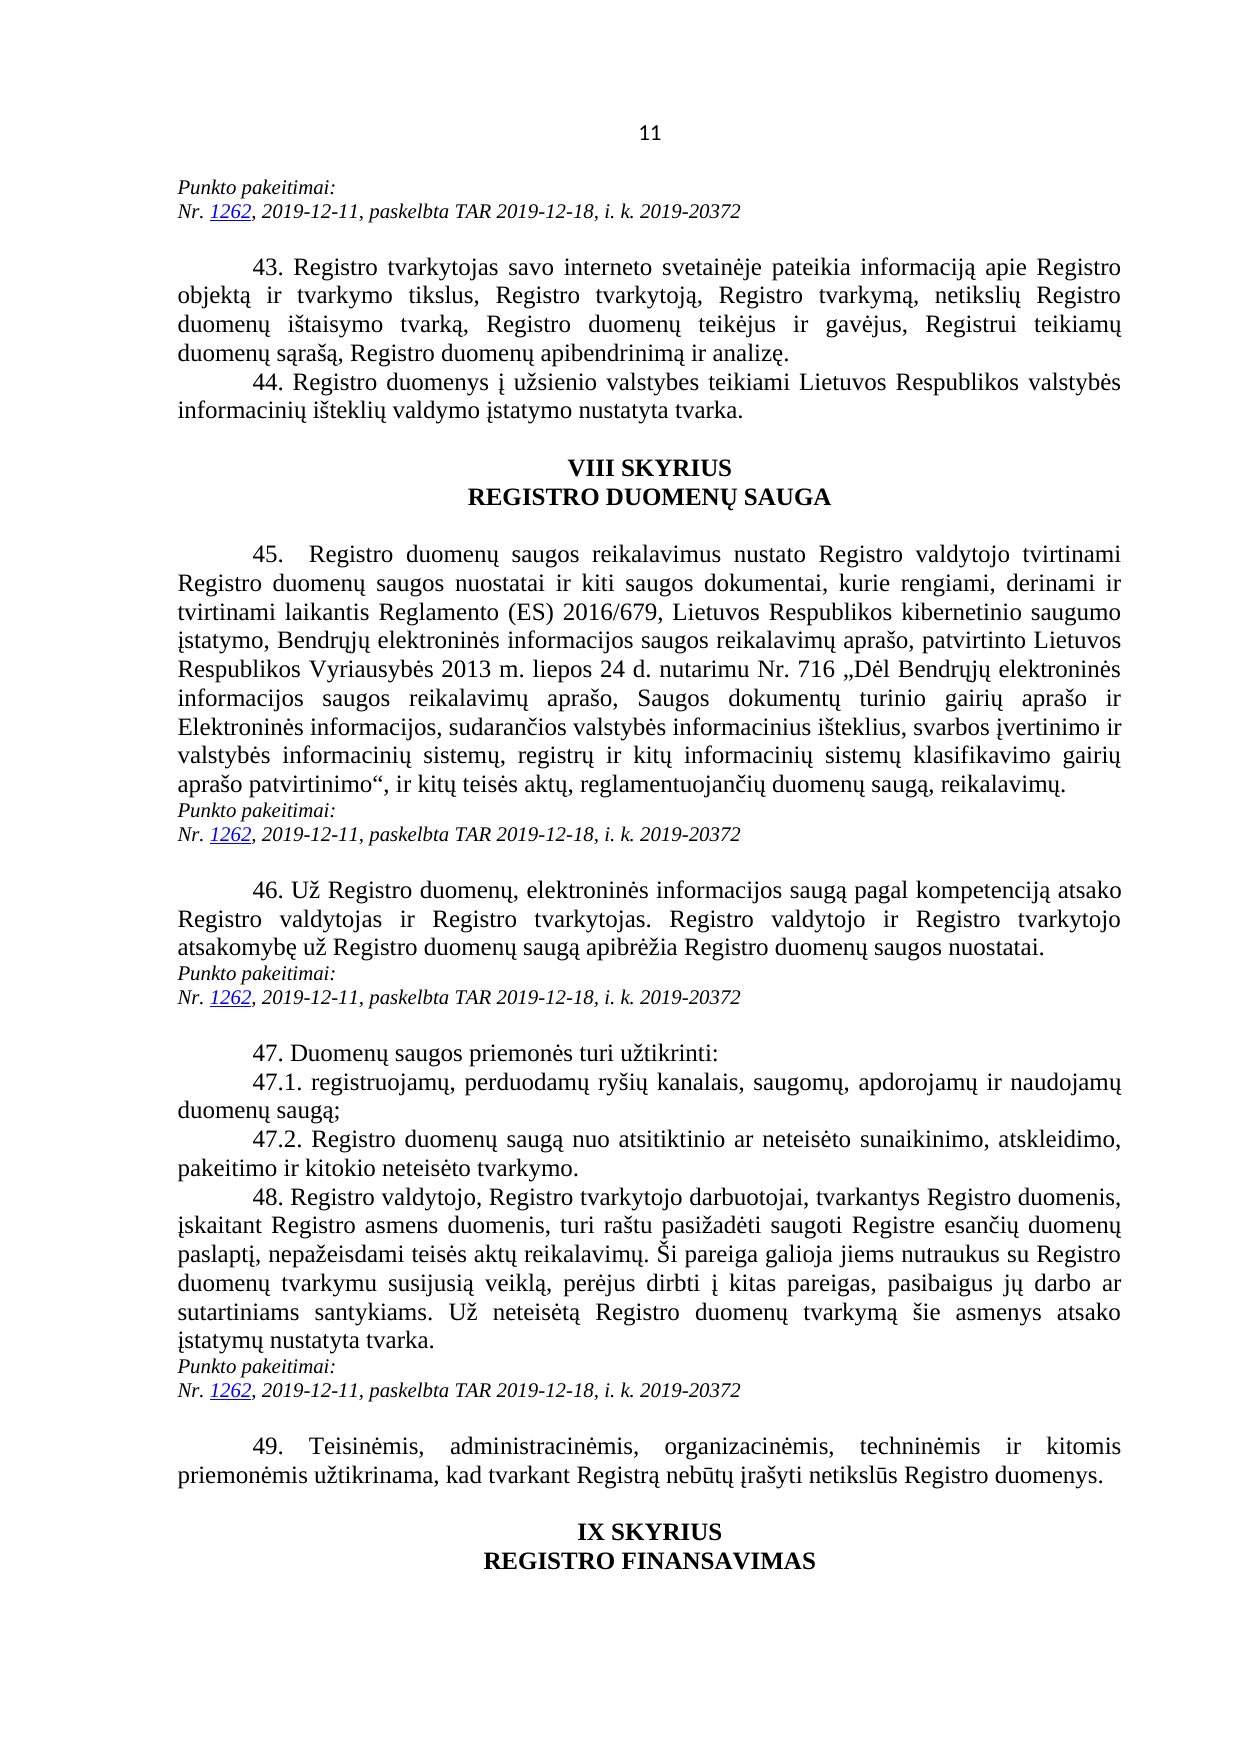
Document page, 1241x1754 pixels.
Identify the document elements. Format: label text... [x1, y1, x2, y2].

text Nr. 1262, 2019-12-11, paskelbta TAR 2019-12-18, i. k. 2019-20372 [177, 985, 1122, 1009]
text 46. Už Registro duomenų, elektroninės informacijos saugą pagal kompetenciją atsako Registro valdytojas ir Registro tvarkytojas. Registro valdytojo ir Registro tvarkytojo atsakomybę už Registro duomenų saugą apibrėžia Registro duomenų saugos nuostatai. [177, 875, 1122, 961]
text 44. Registro duomenys į užsienio valstybes teikiami Lietuvos Respublikos valstybės informacinių išteklių valdymo įstatymo nustatyta tvarka. [177, 367, 1122, 424]
text 47.1. registruojamų, perduodamų ryšių kanalais, saugomų, apdorojamų ir naudojamų duomenų saugą; [177, 1067, 1122, 1124]
text Nr. 1262, 2019-12-11, paskelbta TAR 2019-12-18, i. k. 2019-20372 [177, 1378, 1122, 1402]
text 47. Duomenų saugos priemonės turi užtikrinti: [177, 1038, 1122, 1067]
text IX SKYRIUS [177, 1517, 1122, 1546]
text Punkto pakeitimai: [177, 175, 1122, 199]
text Punkto pakeitimai: [177, 961, 1122, 985]
text Nr. 1262, 2019-12-11, paskelbta TAR 2019-12-18, i. k. 2019-20372 [177, 822, 1122, 846]
text 49. Teisinėmis, administracinėmis, organizacinėmis, techninėmis ir kitomis priemonėmis užtikrinama, kad tvarkant Registrą nebūtų įrašyti netikslūs Registro duomenys. [177, 1431, 1122, 1489]
text VIII SKYRIUS [177, 453, 1122, 482]
text Punkto pakeitimai: [177, 798, 1122, 822]
text 47.2. Registro duomenų saugą nuo atsitiktinio ar neteisėto sunaikinimo, atskleidimo, pakeitimo ir kitokio neteisėto tvarkymo. [177, 1124, 1122, 1182]
text REGISTRO DUOMENŲ SAUGA [177, 482, 1122, 511]
text Nr. 1262, 2019-12-11, paskelbta TAR 2019-12-18, i. k. 2019-20372 [177, 199, 1122, 223]
text 43. Registro tvarkytojas savo interneto svetainėje pateikia informaciją apie Registro objektą ir tvarkymo tikslus, Registro tvarkytoją, Registro tvarkymą, netikslių Registro duomenų ištaisymo tvarką, Registro duomenų teikėjus ir gavėjus, Registrui teikiamų duomenų sąrašą, Registro duomenų apibendrinimą ir analizę. [177, 252, 1122, 367]
text 48. Registro valdytojo, Registro tvarkytojo darbuotojai, tvarkantys Registro duomenis, įskaitant Registro asmens duomenis, turi raštu pasižadėti saugoti Registre esančių duomenų paslaptį, nepažeisdami teisės aktų reikalavimų. Ši pareiga galioja jiems nutraukus su Registro duomenų tvarkymu susijusią veiklą, perėjus dirbti į kitas pareigas, pasibaigus jų darbo ar sutartiniams santykiams. Už neteisėtą Registro duomenų tvarkymą šie asmenys atsako įstatymų nustatyta tvarka. [177, 1182, 1122, 1354]
text 45. Registro duomenų saugos reikalavimus nustato Registro valdytojo tvirtinami Registro duomenų saugos nuostatai ir kiti saugos dokumentai, kurie rengiami, derinami ir tvirtinami laikantis Reglamento (ES) 2016/679, Lietuvos Respublikos kibernetinio saugumo įstatymo, Bendrųjų elektroninės informacijos saugos reikalavimų aprašo, patvirtinto Lietuvos Respublikos Vyriausybės 2013 m. liepos 24 d. nutarimu Nr. 716 „Dėl Bendrųjų elektroninės informacijos saugos reikalavimų aprašo, Saugos dokumentų turinio gairių aprašo ir Elektroninės informacijos, sudarančios valstybės informacinius išteklius, svarbos įvertinimo ir valstybės informacinių sistemų, registrų ir kitų informacinių sistemų klasifikavimo gairių aprašo patvirtinimo“, ir kitų teisės aktų, reglamentuojančių duomenų saugą, reikalavimų. [177, 539, 1122, 798]
text REGISTRO FINANSAVIMAS [177, 1546, 1122, 1575]
text Punkto pakeitimai: [177, 1354, 1122, 1378]
